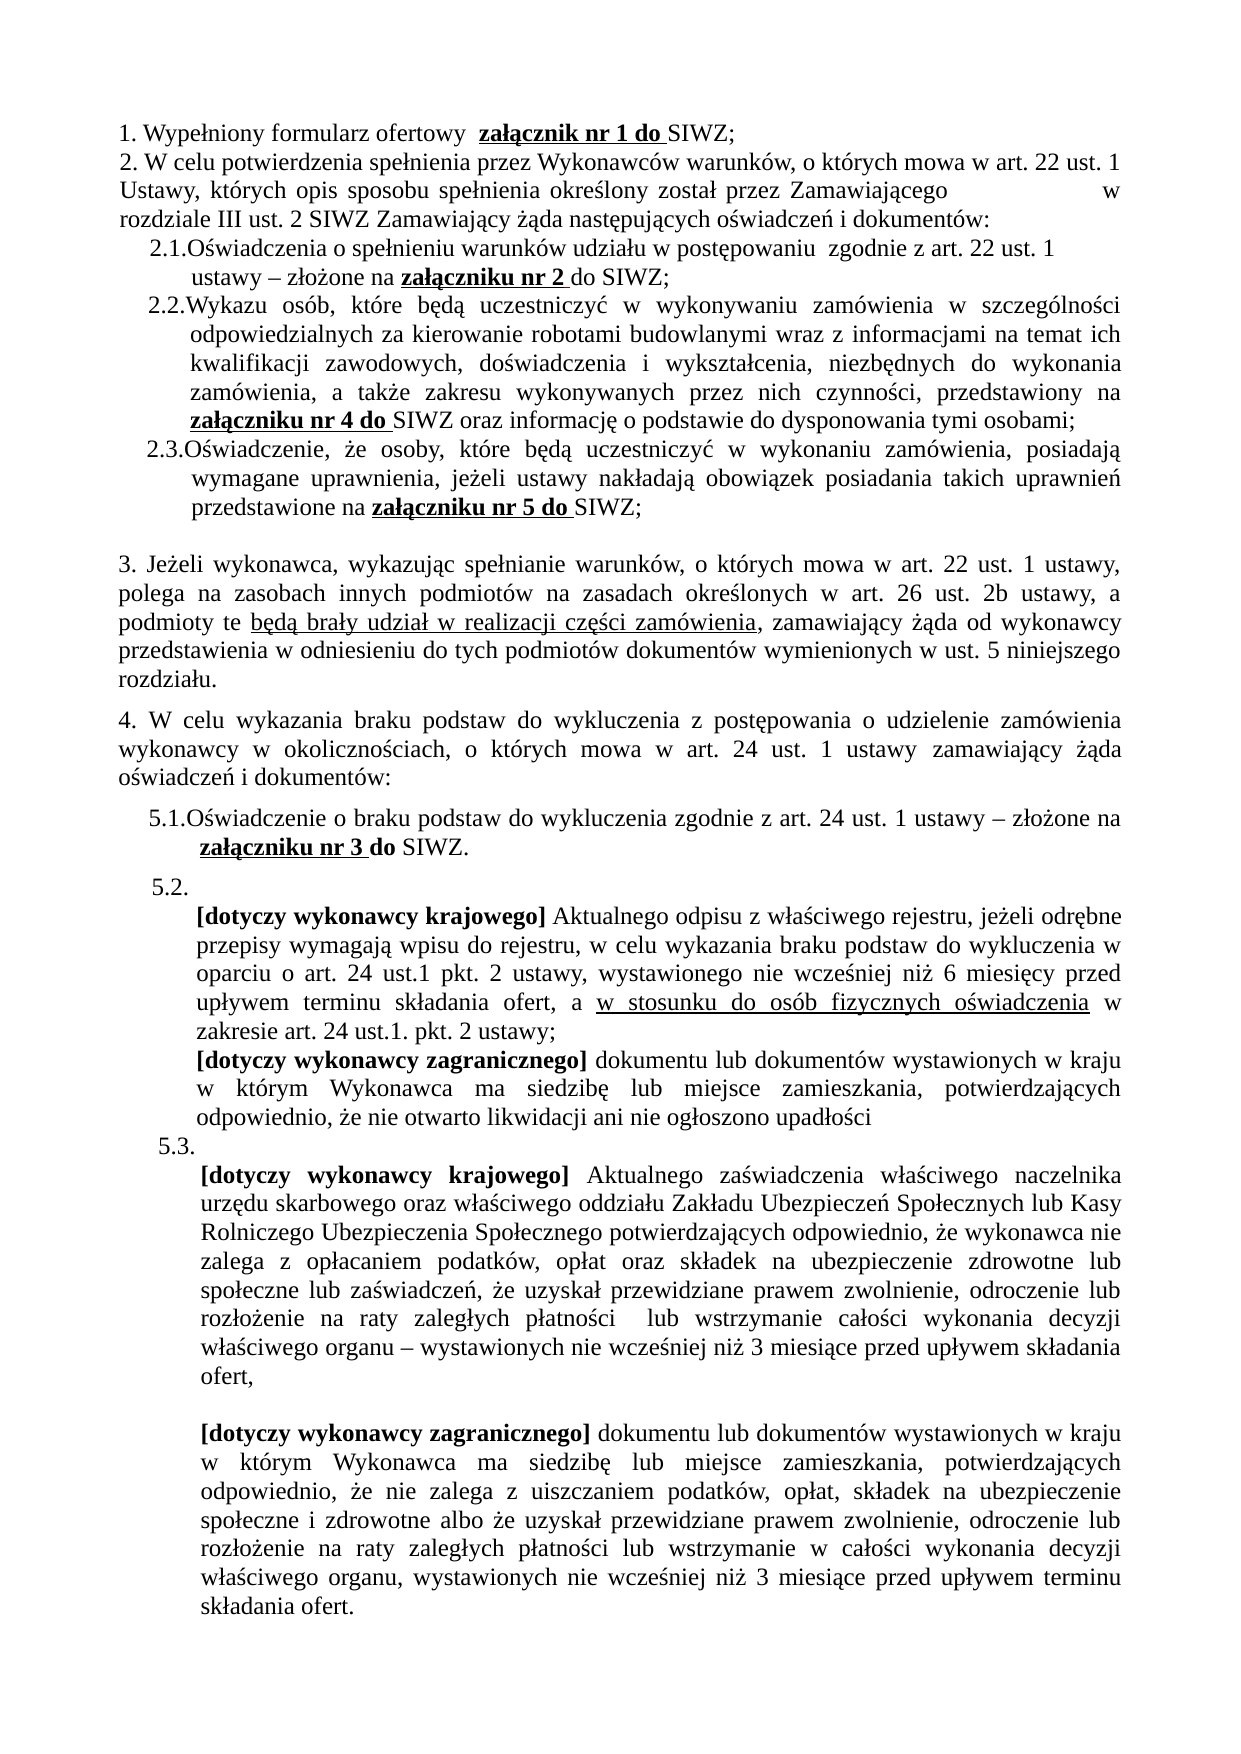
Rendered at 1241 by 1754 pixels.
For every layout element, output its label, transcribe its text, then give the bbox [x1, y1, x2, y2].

text [dotyczy wykonawcy zagranicznego] dokumentu lub dokumentów wystawionych w kraju w którym Wykonawca ma siedzibę lub miejsce zamieszkania, potwierdzających odpowiednio, że nie otwarto likwidacji ani nie ogłoszono upadłości [196, 1045, 1122, 1131]
text 2.1.Oświadczenia o spełnieniu warunków udziału w postępowaniu zgodnie z art. 22 ust. 1 ustawy – złożone na załączniku nr 2 do SIWZ; [118, 233, 1122, 291]
text 2.3.Oświadczenie, że osoby, które będą uczestniczyć w wykonaniu zamówienia, posiadają wymagane uprawnienia, jeżeli ustawy nakładają obowiązek posiadania takich uprawnień przedstawione na załączniku nr 5 do SIWZ; [118, 434, 1122, 521]
text 5.3. [158, 1131, 1122, 1160]
text 1. Wypełniony formularz ofertowy załącznik nr 1 do SIWZ; [118, 118, 1122, 147]
text [dotyczy wykonawcy zagranicznego] dokumentu lub dokumentów wystawionych w kraju w którym Wykonawca ma siedzibę lub miejsce zamieszkania, potwierdzających odpowiednio, że nie zalega z uiszczaniem podatków, opłat, składek na ubezpieczenie społeczne i zdrowotne albo że uzyskał przewidziane prawem zwolnienie, odroczenie lub rozłożenie na raty zaległych płatności lub wstrzymanie w całości wykonania decyzji właściwego organu, wystawionych nie wcześniej niż 3 miesiące przed upływem terminu składania ofert. [200, 1418, 1122, 1620]
text 3. Jeżeli wykonawca, wykazując spełnianie warunków, o których mowa w art. 22 ust. 1 ustawy, polega na zasobach innych podmiotów na zasadach określonych w art. 26 ust. 2b ustawy, a podmioty te będą brały udział w realizacji części zamówienia, zamawiający żąda od wykonawcy przedstawienia w odniesieniu do tych podmiotów dokumentów wymienionych w ust. 5 niniejszego rozdziału. [118, 549, 1122, 693]
text [dotyczy wykonawcy krajowego] Aktualnego zaświadczenia właściwego naczelnika urzędu skarbowego oraz właściwego oddziału Zakładu Ubezpieczeń Społecznych lub Kasy Rolniczego Ubezpieczenia Społecznego potwierdzających odpowiednio, że wykonawca nie zalega z opłacaniem podatków, opłat oraz składek na ubezpieczenie zdrowotne lub społeczne lub zaświadczeń, że uzyskał przewidziane prawem zwolnienie, odroczenie lub rozłożenie na raty zaległych płatności lub wstrzymanie całości wykonania decyzji właściwego organu – wystawionych nie wcześniej niż 3 miesiące przed upływem składania ofert, [200, 1160, 1122, 1390]
text 5.1.Oświadczenie o braku podstaw do wykluczenia zgodnie z art. 24 ust. 1 ustawy – złożone na załączniku nr 3 do SIWZ. [126, 803, 1122, 860]
text 5.2. [126, 872, 1122, 901]
text [dotyczy wykonawcy krajowego] Aktualnego odpisu z właściwego rejestru, jeżeli odrębne przepisy wymagają wpisu do rejestru, w celu wykazania braku podstaw do wykluczenia w oparciu o art. 24 ust.1 pkt. 2 ustawy, wystawionego nie wcześniej niż 6 miesięcy przed upływem terminu składania ofert, a w stosunku do osób fizycznych oświadczenia w zakresie art. 24 ust.1. pkt. 2 ustawy; [196, 901, 1122, 1045]
text 4. W celu wykazania braku podstaw do wykluczenia z postępowania o udzielenie zamówienia wykonawcy w okolicznościach, o których mowa w art. 24 ust. 1 ustawy zamawiający żąda oświadczeń i dokumentów: [118, 705, 1122, 791]
text 2.2.Wykazu osób, które będą uczestniczyć w wykonywaniu zamówienia w szczególności odpowiedzialnych za kierowanie robotami budowlanymi wraz z informacjami na temat ich kwalifikacji zawodowych, doświadczenia i wykształcenia, niezbędnych do wykonania zamówienia, a także zakresu wykonywanych przez nich czynności, przedstawiony na załączniku nr 4 do SIWZ oraz informację o podstawie do dysponowania tymi osobami; [133, 291, 1122, 434]
text 2. W celu potwierdzenia spełnienia przez Wykonawców warunków, o których mowa w art. 22 ust. 1 Ustawy, których opis sposobu spełnienia określony został przez Zamawiającego w rozdziale III ust. 2 SIWZ Zamawiający żąda następujących oświadczeń i dokumentów: [119, 147, 1122, 233]
